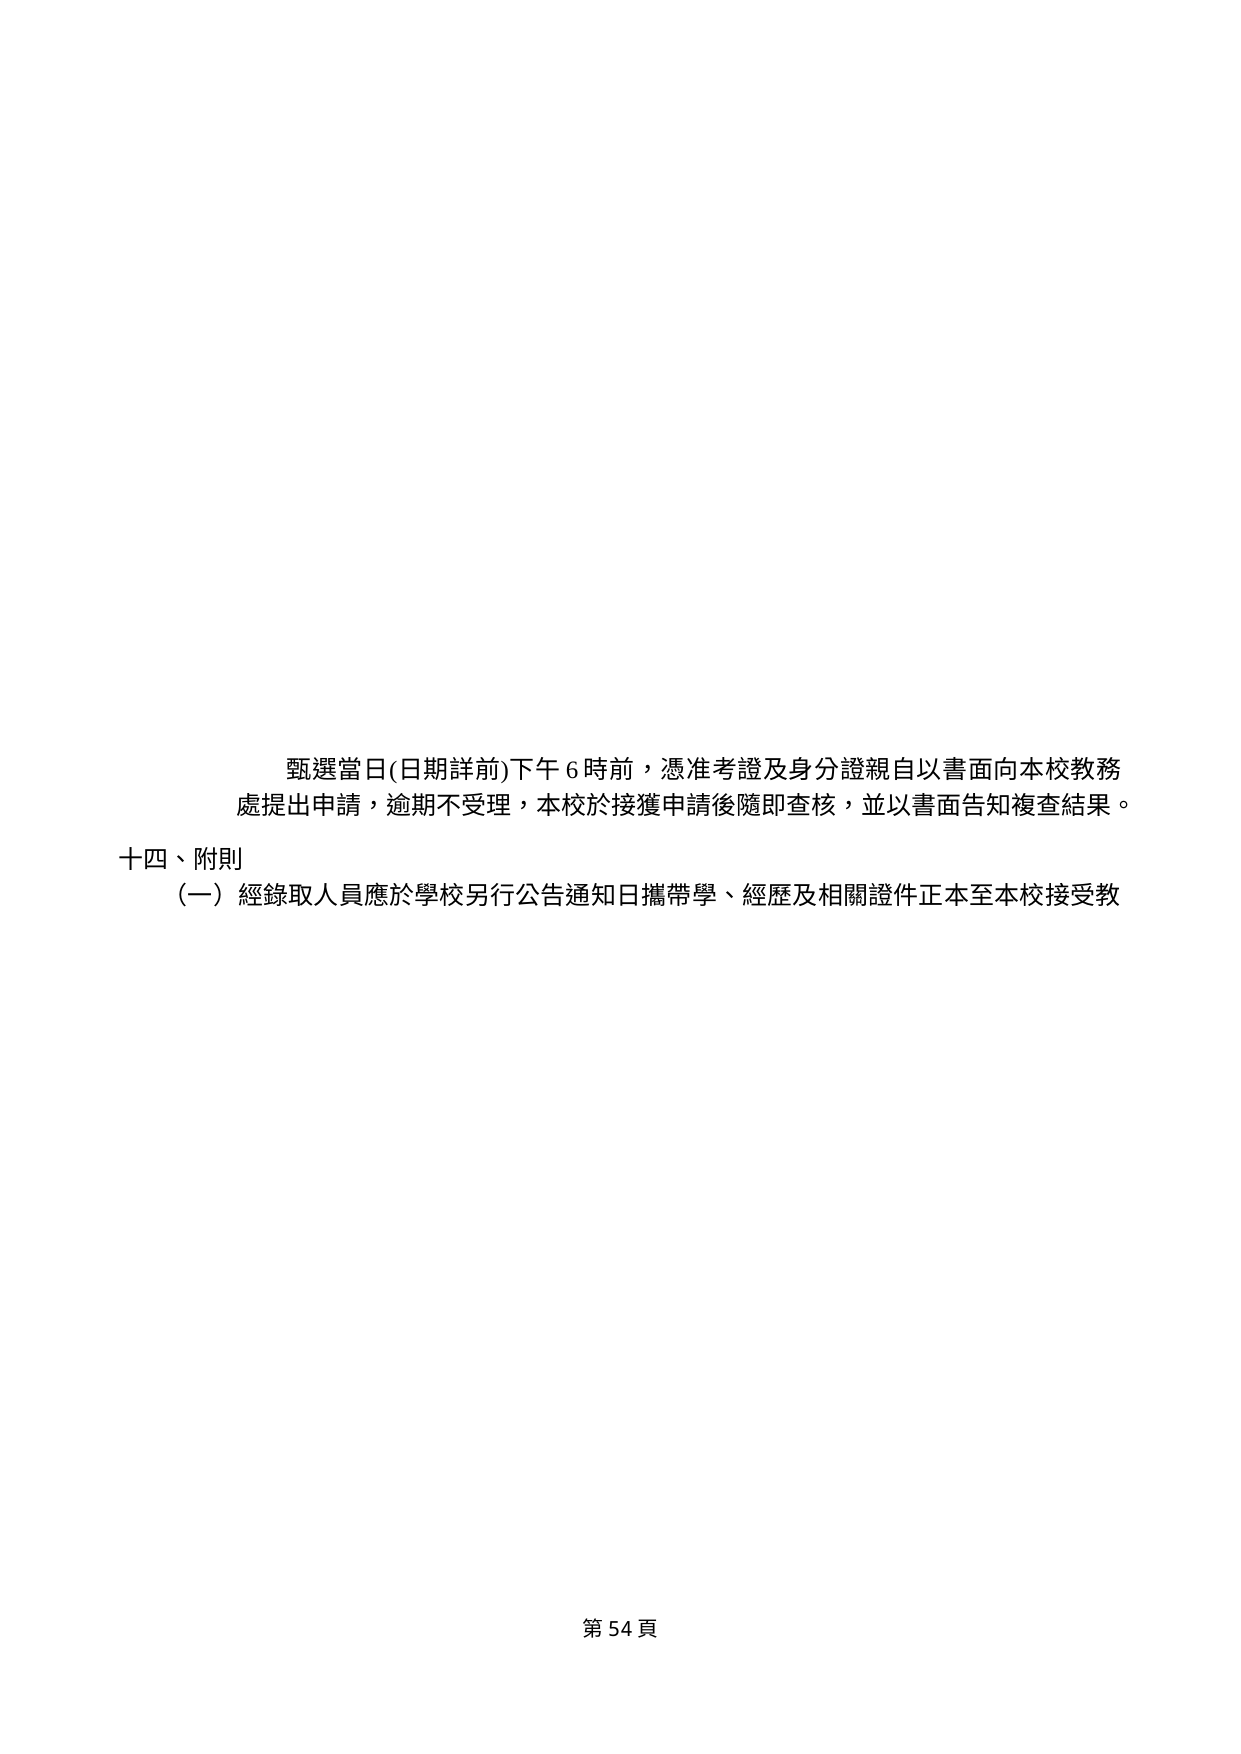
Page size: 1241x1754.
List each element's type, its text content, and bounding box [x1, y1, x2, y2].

text 甄選當日(日期詳前)下午6時前，憑准考證及身分證親自以書面向本校教務處提出申請，逾期不受理，本校於接獲申請後隨即查核，並以書面告知複查結果。 [236, 749, 1122, 822]
text （一）經錄取人員應於學校另行公告通知日攜帶學、經歷及相關證件正本至本校接受教 [162, 876, 1122, 912]
text 十四、附則 [118, 839, 1122, 876]
